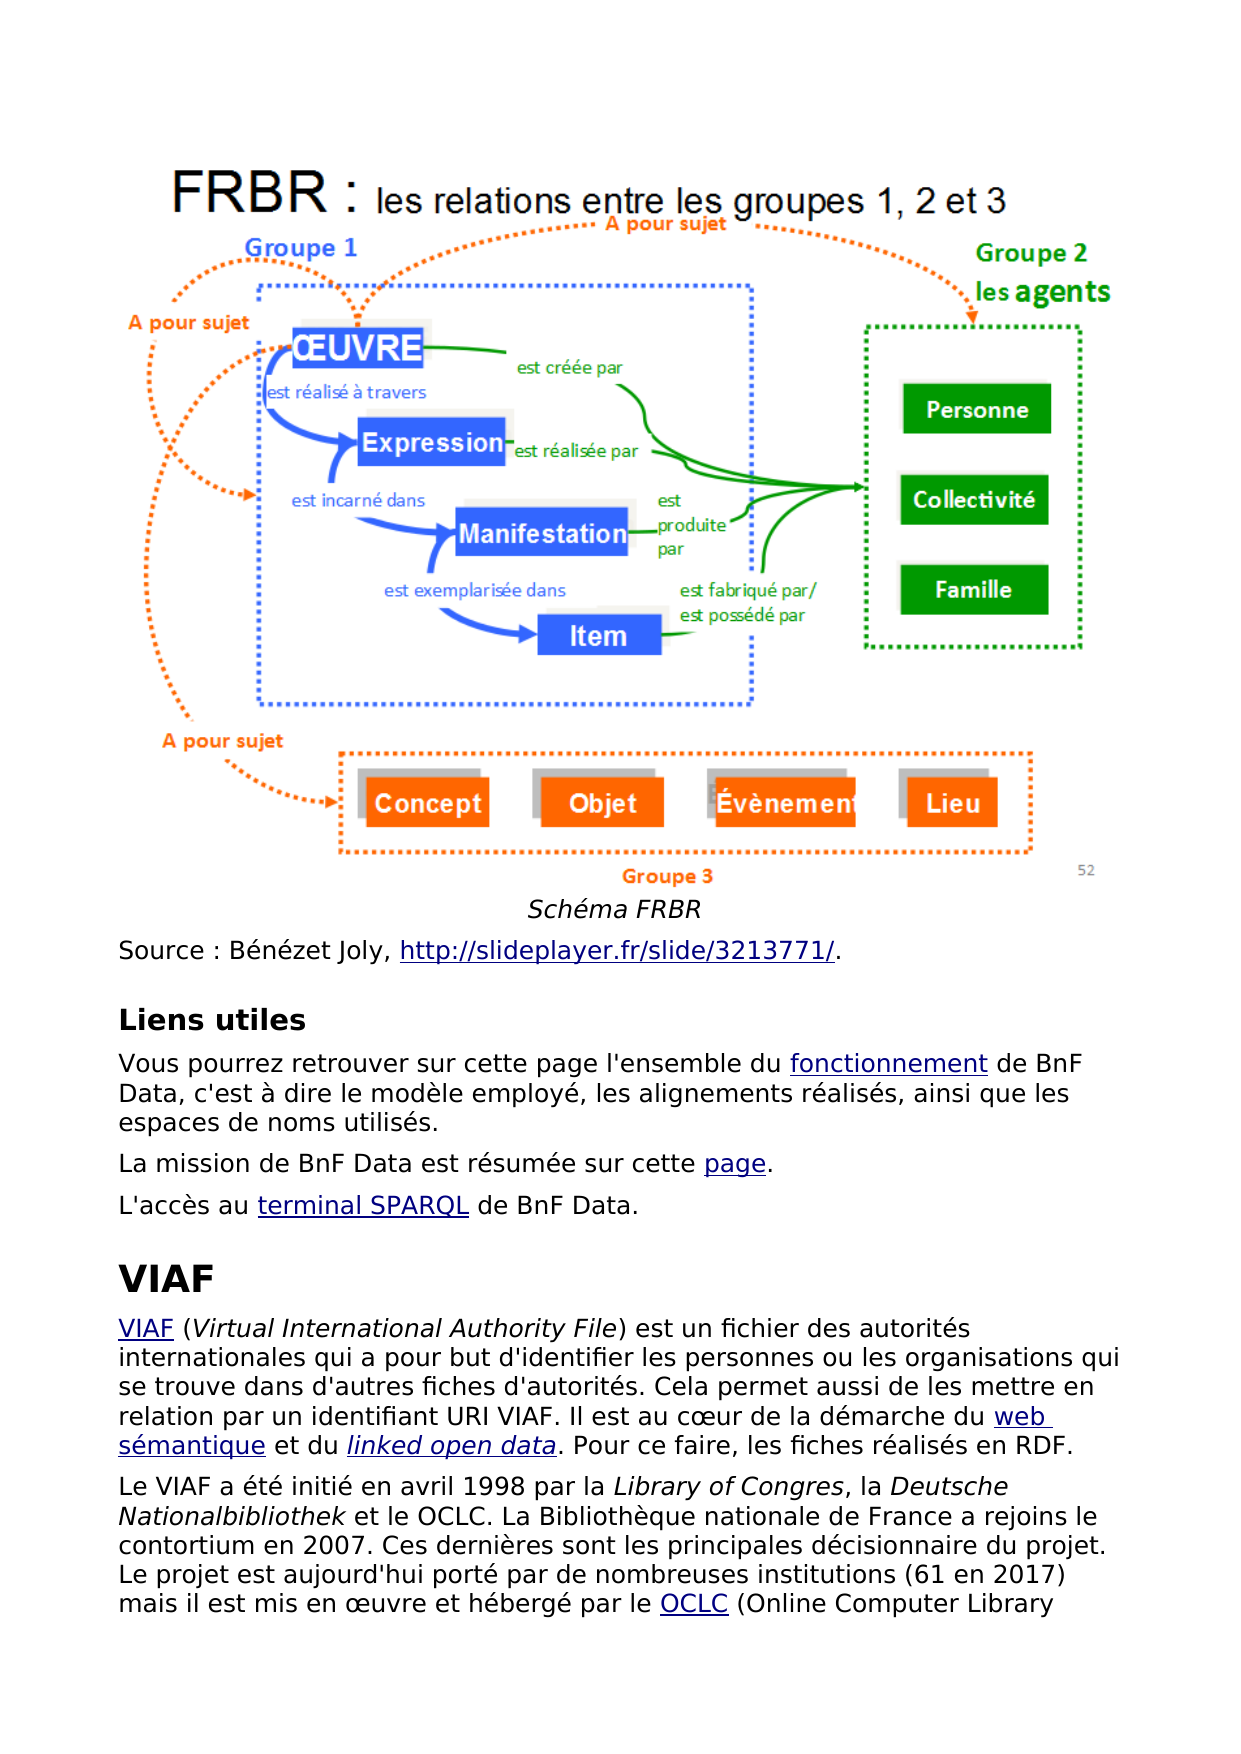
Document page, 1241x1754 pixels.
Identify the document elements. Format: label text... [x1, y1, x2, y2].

text Source : Bénézet Joly, http://slideplayer.fr/slide/3213771/. [118, 937, 1122, 966]
picture [118, 130, 1123, 895]
text VIAF (Virtual International Authority File) est un fichier des autorités internationales qui a pour but d'identifier les personnes ou les organisations qui se trouve dans d'autres fiches d'autorités. Cela permet aussi de les mettre en relation par un identifiant URI VIAF. Il est au cœur de la démarche du web sémantique et du linked open data. Pour ce faire, les fiches réalisés en RDF. [118, 1314, 1122, 1460]
text Le VIAF a été initié en avril 1998 par la Library of Congres, la Deutsche Nationalbibliothek et le OCLC. La Bibliothèque nationale de France a rejoins le contortium en 2007. Ces dernières sont les principales décisionnaire du projet. Le projet est aujourd'hui porté par de nombreuses institutions (61 en 2017) mais il est mis en œuvre et hébergé par le OCLC (Online Computer Library [118, 1472, 1122, 1618]
text Schéma FRBR [118, 895, 1122, 924]
text Vous pourrez retrouver sur cette page l'ensemble du fonctionnement de BnF Data, c'est à dire le modèle employé, les alignements réalisés, ainsi que les espaces de noms utilisés. [118, 1050, 1122, 1137]
subtitle Liens utiles [118, 1003, 1122, 1037]
text L'accès au terminal SPARQL de BnF Data. [118, 1191, 1122, 1221]
subtitle VIAF [118, 1258, 1122, 1302]
text La mission de BnF Data est résumée sur cette page. [118, 1150, 1122, 1179]
